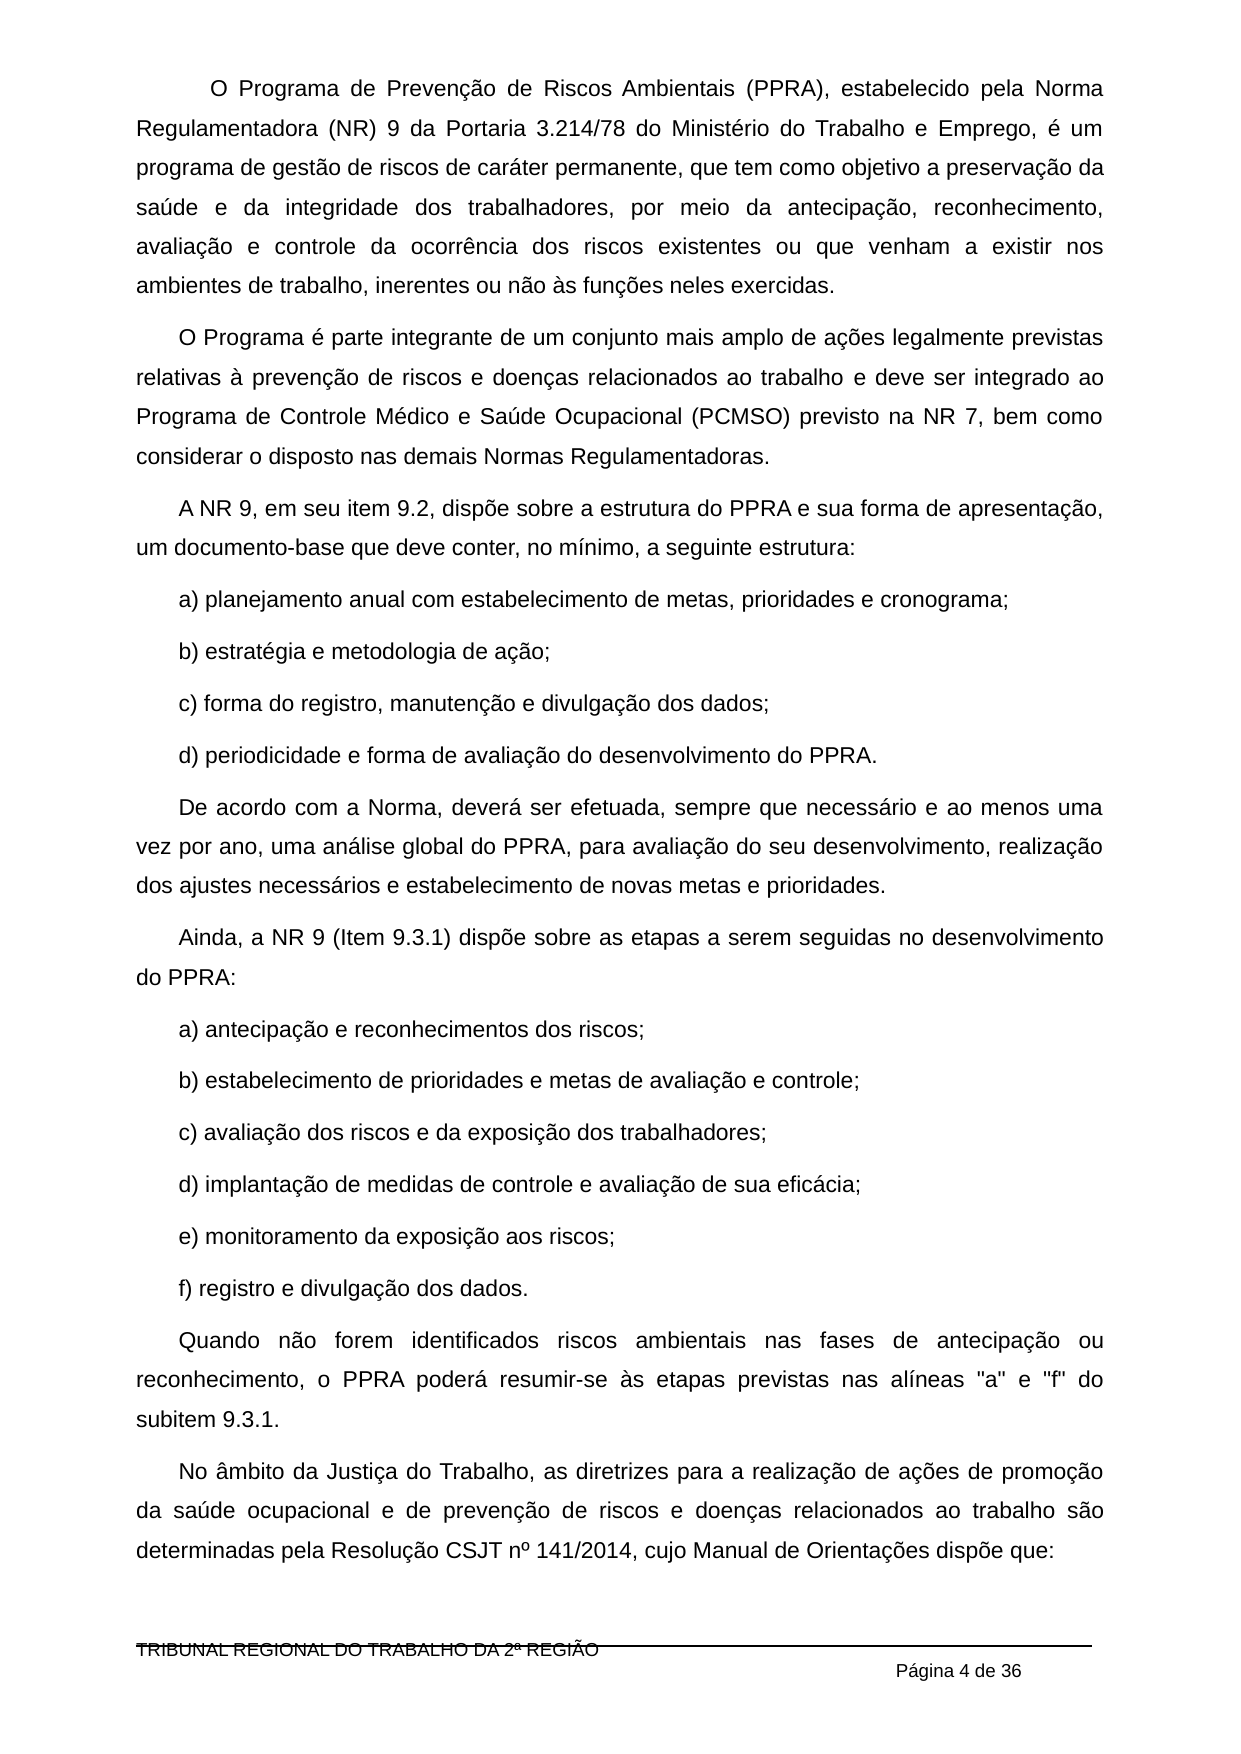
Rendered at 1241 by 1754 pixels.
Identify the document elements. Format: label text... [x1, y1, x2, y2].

text a) antecipação e reconhecimentos dos riscos; [136, 1016, 1104, 1042]
text b) estabelecimento de prioridades e metas de avaliação e controle; [136, 1067, 1104, 1094]
text c) avaliação dos riscos e da exposição dos trabalhadores; [136, 1119, 1104, 1146]
text De acordo com a Norma, deverá ser efetuada, sempre que necessário e ao menos uma vez por ano, uma análise global do PPRA, para avaliação do seu desenvolvimento, realização dos ajustes necessários e estabelecimento de novas metas e prioridades. [136, 793, 1104, 899]
text a) planejamento anual com estabelecimento de metas, prioridades e cronograma; [136, 586, 1104, 612]
text d) periodicidade e forma de avaliação do desenvolvimento do PPRA. [136, 742, 1104, 768]
text Quando não forem identificados riscos ambientais nas fases de antecipação ou reconhecimento, o PPRA poderá resumir-se às etapas previstas nas alíneas "a" e "f" do subitem 9.3.1. [136, 1327, 1104, 1432]
text No âmbito da Justiça do Trabalho, as diretrizes para a realização de ações de promoção da saúde ocupacional e de prevenção de riscos e doenças relacionados ao trabalho são determinadas pela Resolução CSJT nº 141/2014, cujo Manual de Orientações dispõe que: [136, 1458, 1104, 1563]
text f) registro e divulgação dos dados. [136, 1275, 1104, 1301]
text A NR 9, em seu item 9.2, dispõe sobre a estrutura do PPRA e sua forma de apresentação, um documento-base que deve conter, no mínimo, a seguinte estrutura: [136, 494, 1104, 560]
text O Programa de Prevenção de Riscos Ambientais (PPRA), estabelecido pela Norma Regulamentadora (NR) 9 da Portaria 3.214/78 do Ministério do Trabalho e Emprego, é um programa de gestão de riscos de caráter permanente, que tem como objetivo a preservação da saúde e da integridade dos trabalhadores, por meio da antecipação, reconhecimento, avaliação e controle da ocorrência dos riscos existentes ou que venham a existir nos ambientes de trabalho, inerentes ou não às funções neles exercidas. [136, 75, 1104, 299]
text O Programa é parte integrante de um conjunto mais amplo de ações legalmente previstas relativas à prevenção de riscos e doenças relacionados ao trabalho e deve ser integrado ao Programa de Controle Médico e Saúde Ocupacional (PCMSO) previsto na NR 7, bem como considerar o disposto nas demais Normas Regulamentadoras. [136, 324, 1104, 469]
text d) implantação de medidas de controle e avaliação de sua eficácia; [136, 1171, 1104, 1198]
text c) forma do registro, manutenção e divulgação dos dados; [136, 690, 1104, 716]
text Ainda, a NR 9 (Item 9.3.1) dispõe sobre as etapas a serem seguidas no desenvolvimento do PPRA: [136, 924, 1104, 990]
text b) estratégia e metodologia de ação; [136, 638, 1104, 664]
text e) monitoramento da exposição aos riscos; [136, 1223, 1104, 1249]
